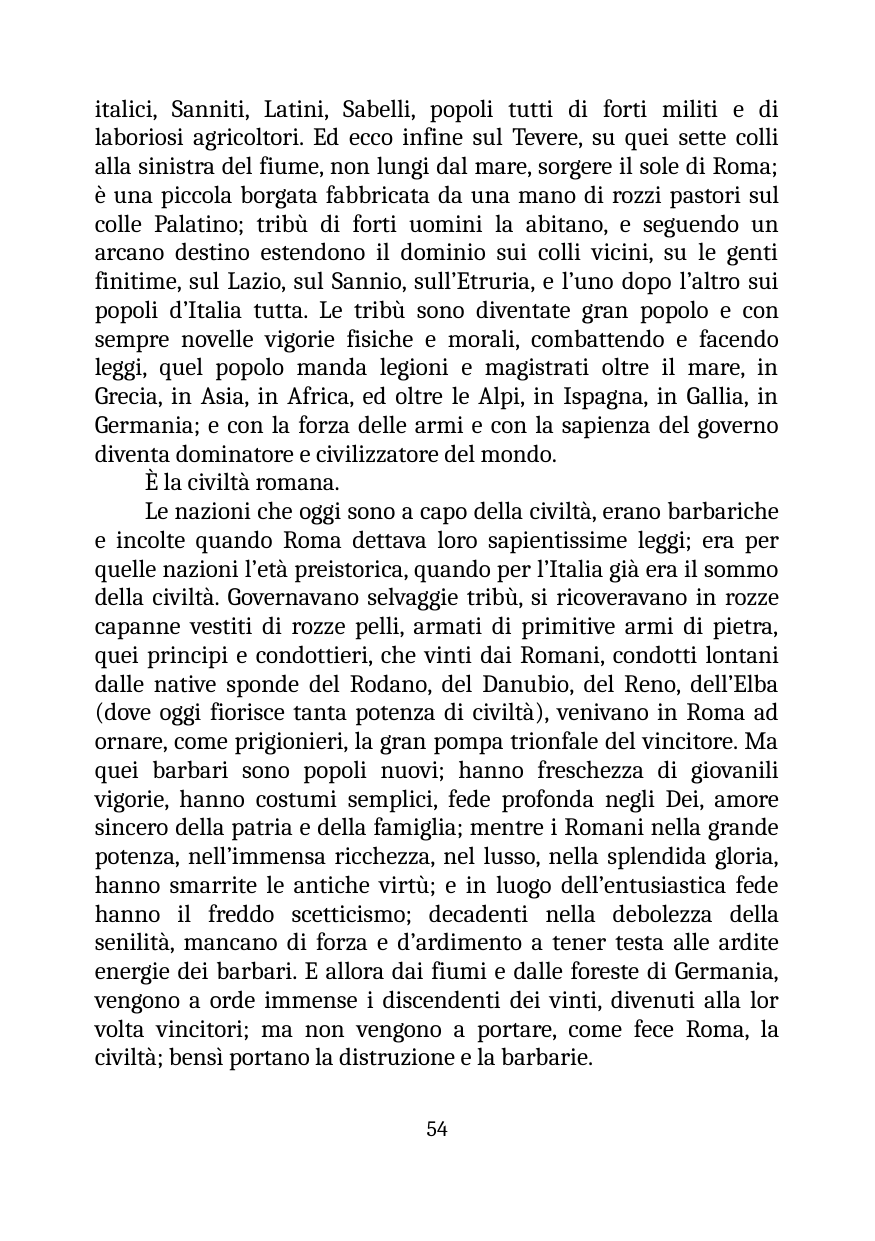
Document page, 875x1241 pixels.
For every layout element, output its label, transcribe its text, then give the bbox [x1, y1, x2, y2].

text È la civiltà romana. [94, 468, 779, 497]
text italici, Sanniti, Latini, Sabelli, popoli tutti di forti militi e di laboriosi agricoltori. Ed ecco infine sul Tevere, su quei sette colli alla sinistra del fiume, non lungi dal mare, sorgere il sole di Roma; è una piccola borgata fabbricata da una mano di rozzi pastori sul colle Palatino; tribù di forti uomini la abitano, e seguendo un arcano destino estendono il dominio sui colli vicini, su le genti finitime, sul Lazio, sul Sannio, sull’Etruria, e l’uno dopo l’altro sui popoli d’Italia tutta. Le tribù sono diventate gran popolo e con sempre novelle vigorie fisiche e morali, combattendo e facendo leggi, quel popolo manda legioni e magistrati oltre il mare, in Grecia, in Asia, in Africa, ed oltre le Alpi, in Ispagna, in Gallia, in Germania; e con la forza delle armi e con la sapienza del governo diventa dominatore e civilizzatore del mondo. [94, 94, 779, 468]
text Le nazioni che oggi sono a capo della civiltà, erano barbariche e incolte quando Roma dettava loro sapientissime leggi; era per quelle nazioni l’età preistorica, quando per l’Italia già era il sommo della civiltà. Governavano selvaggie tribù, si ricoveravano in rozze capanne vestiti di rozze pelli, armati di primitive armi di pietra, quei principi e condottieri, che vinti dai Romani, condotti lontani dalle native sponde del Rodano, del Danubio, del Reno, dell’Elba (dove oggi fiorisce tanta potenza di civiltà), venivano in Roma ad ornare, come prigionieri, la gran pompa trionfale del vincitore. Ma quei barbari sono popoli nuovi; hanno freschezza di giovanili vigorie, hanno costumi semplici, fede profonda negli Dei, amore sincero della patria e della famiglia; mentre i Romani nella grande potenza, nell’immensa ricchezza, nel lusso, nella splendida gloria, hanno smarrite le antiche virtù; e in luogo dell’entusiastica fede hanno il freddo scetticismo; decadenti nella debolezza della senilità, mancano di forza e d’ardimento a tener testa alle ardite energie dei barbari. E allora dai fiumi e dalle foreste di Germania, vengono a orde immense i discendenti dei vinti, divenuti alla lor volta vincitori; ma non vengono a portare, come fece Roma, la civiltà; bensì portano la distruzione e la barbarie. [94, 497, 779, 1072]
